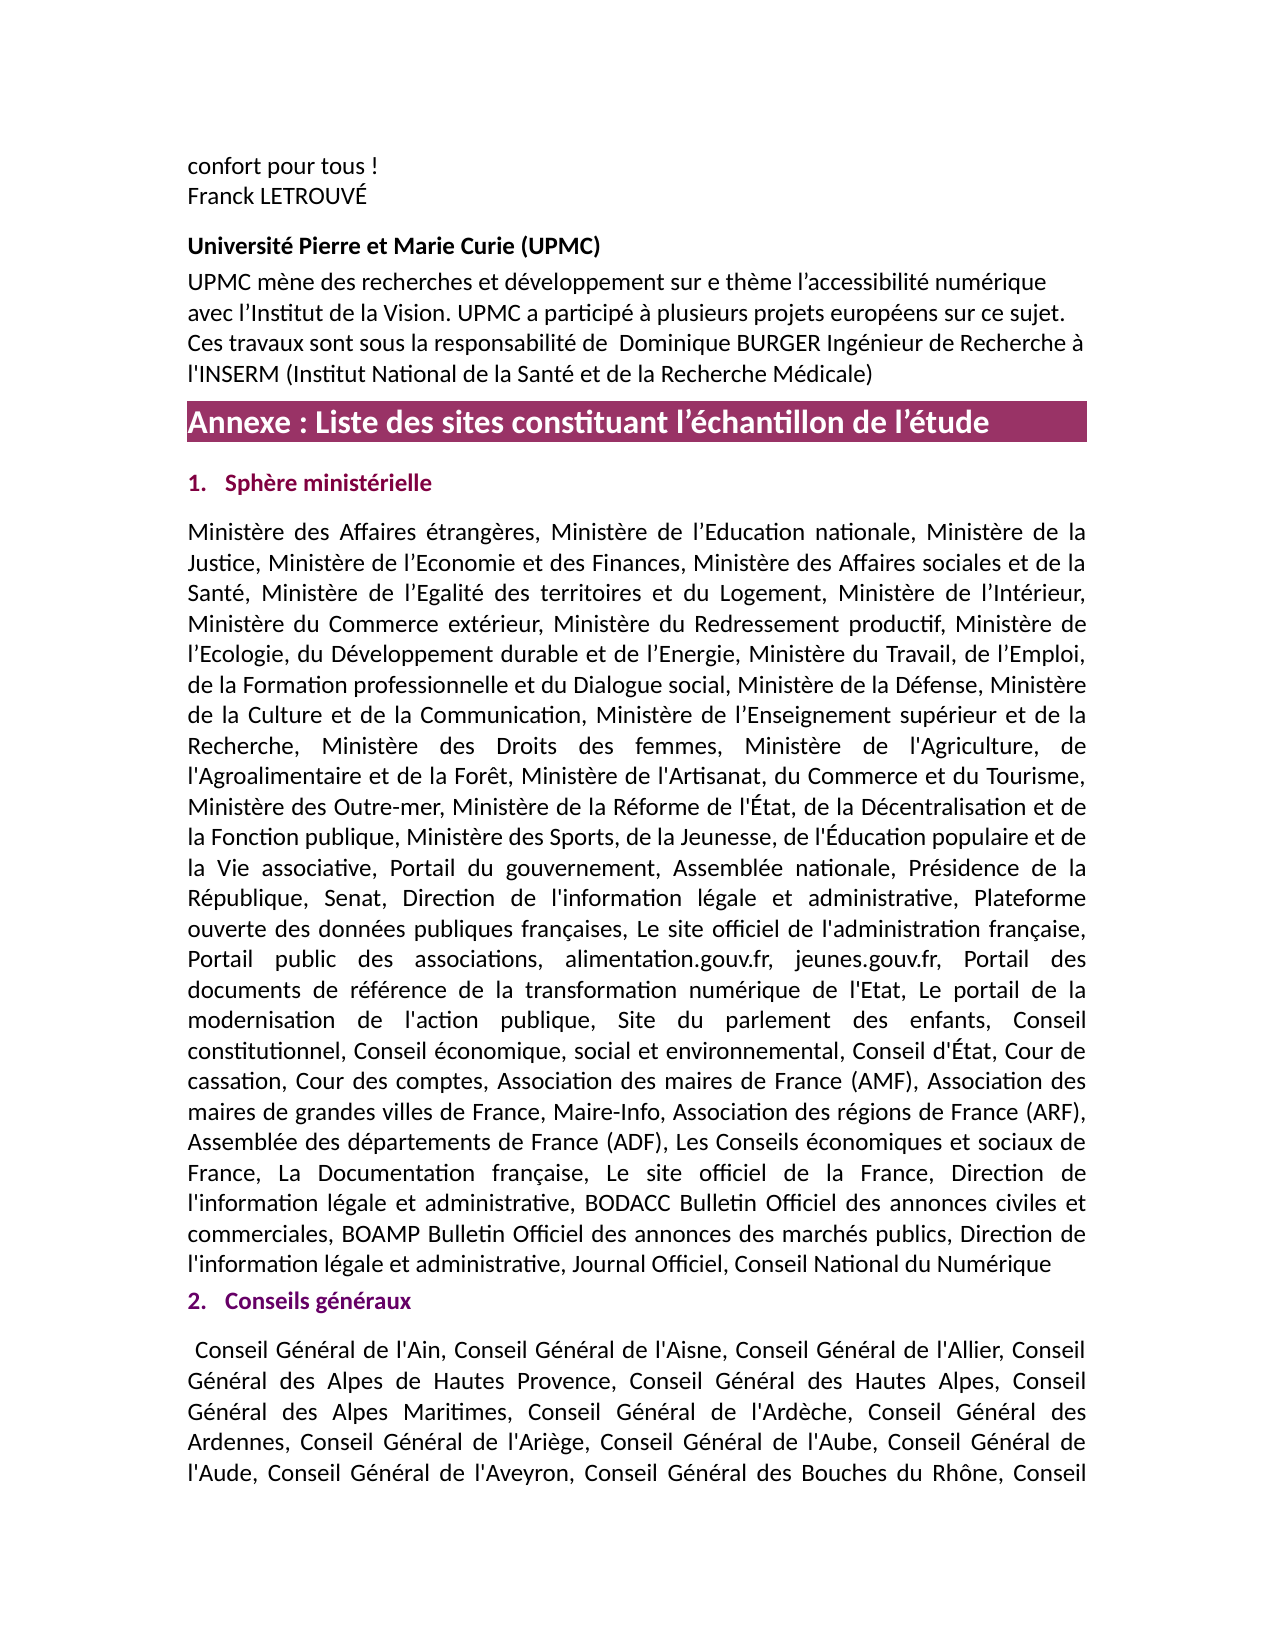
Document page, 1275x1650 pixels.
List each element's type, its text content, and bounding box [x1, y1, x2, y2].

text UPMC mène des recherches et développement sur e thème l’accessibilité numérique avec l’Institut de la Vision. UPMC a participé à plusieurs projets européens sur ce sujet. Ces travaux sont sous la responsabilité de Dominique BURGER Ingénieur de Recherche à l'INSERM (Institut National de la Santé et de la Recherche Médicale) [187, 267, 1087, 389]
text Université Pierre et Marie Curie (UPMC) [187, 230, 1087, 260]
list Conseils généraux [187, 1285, 1087, 1316]
text Conseil Général de l'Ain, Conseil Général de l'Aisne, Conseil Général de l'Allier, Conseil Général des Alpes de Hautes Provence, Conseil Général des Hautes Alpes, Conseil Général des Alpes Maritimes, Conseil Général de l'Ardèche, Conseil Général des Ardennes, Conseil Général de l'Ariège, Conseil Général de l'Aube, Conseil Général de l'Aude, Conseil Général de l'Aveyron, Conseil Général des Bouches du Rhône, Conseil [187, 1335, 1087, 1487]
text Ministère des Affaires étrangères, Ministère de l’Education nationale, Ministère de la Justice, Ministère de l’Economie et des Finances, Ministère des Affaires sociales et de la Santé, Ministère de l’Egalité des territoires et du Logement, Ministère de l’Intérieur, Ministère du Commerce extérieur, Ministère du Redressement productif, Ministère de l’Ecologie, du Développement durable et de l’Energie, Ministère du Travail, de l’Emploi, de la Formation professionnelle et du Dialogue social, Ministère de la Défense, Ministère de la Culture et de la Communication, Ministère de l’Enseignement supérieur et de la Recherche, Ministère des Droits des femmes, Ministère de l'Agriculture, de l'Agroalimentaire et de la Forêt, Ministère de l'Artisanat, du Commerce et du Tourisme, Ministère des Outre-mer, Ministère de la Réforme de l'État, de la Décentralisation et de la Fonction publique, Ministère des Sports, de la Jeunesse, de l'Éducation populaire et de la Vie associative, Portail du gouvernement, Assemblée nationale, Présidence de la République, Senat, Direction de l'information légale et administrative, Plateforme ouverte des données publiques françaises, Le site officiel de l'administration française, Portail public des associations, alimentation.gouv.fr, jeunes.gouv.fr, Portail des documents de référence de la transformation numérique de l'Etat, Le portail de la modernisation de l'action publique, Site du parlement des enfants, Conseil constitutionnel, Conseil économique, social et environnemental, Conseil d'État, Cour de cassation, Cour des comptes, Association des maires de France (AMF), Association des maires de grandes villes de France, Maire-Info, Association des régions de France (ARF), Assemblée des départements de France (ADF), Les Conseils économiques et sociaux de France, La Documentation française, Le site officiel de la France, Direction de l'information légale et administrative, BODACC Bulletin Officiel des annonces civiles et commerciales, BOAMP Bulletin Officiel des annonces des marchés publics, Direction de l'information légale et administrative, Journal Officiel, Conseil National du Numérique [187, 516, 1087, 1279]
list Sphère ministérielle [187, 467, 1087, 497]
text confort pour tous ! Franck LetrouvÉ [187, 150, 1087, 211]
subtitle Annexe : Liste des sites constituant l’échantillon de l’étude [187, 401, 1087, 442]
